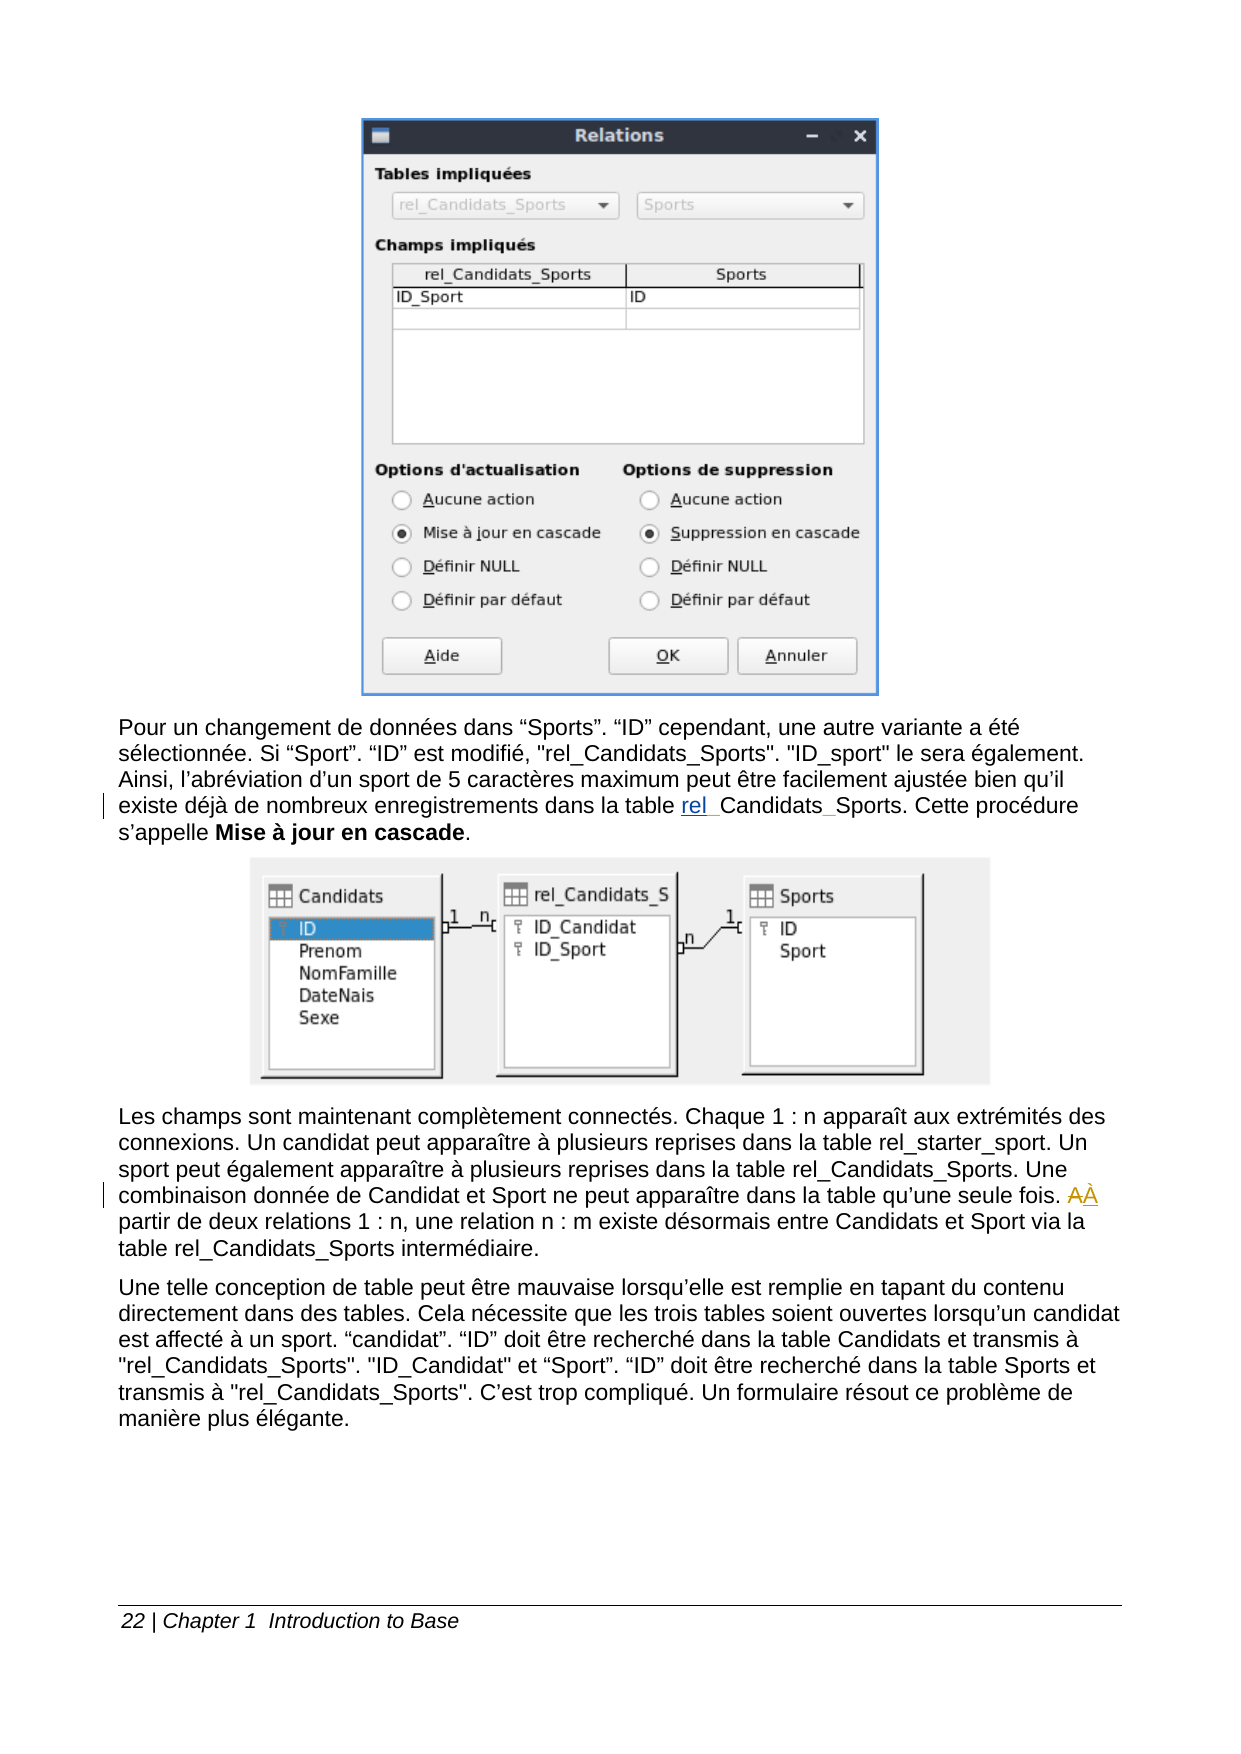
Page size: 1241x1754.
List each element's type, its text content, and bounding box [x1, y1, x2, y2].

picture [361, 118, 879, 696]
text Pour un changement de données dans “Sports”. “ID” cependant, une autre variante a été sélectionnée. Si “Sport”. “ID” est modifié, "rel_Candidats_Sports". "ID_sport" le sera également. Ainsi, l’abréviation d’un sport de 5 caractères maximum peut être facilement ajustée bien qu’il existe déjà de nombreux enregistrements dans la table rel_Candidats_Sports. Cette procédure s’appelle Mise à jour en cascade. [118, 713, 1122, 845]
text Les champs sont maintenant complètement connectés. Chaque 1 : n apparaît aux extrémités des connexions. Un candidat peut apparaître à plusieurs reprises dans la table rel_starter_sport. Un sport peut également apparaître à plusieurs reprises dans la table rel_Candidats_Sports. Une combinaison donnée de Candidat et Sport ne peut apparaître dans la table qu’une seule fois. À partir de deux relations 1 : n, une relation n : m existe désormais entre Candidats et Sport via la table rel_Candidats_Sports intermédiaire. [118, 1103, 1122, 1261]
text Une telle conception de table peut être mauvaise lorsqu’elle est remplie en tapant du contenu directement dans des tables. Cela nécessite que les trois tables soient ouvertes lorsqu’un candidat est affecté à un sport. “candidat”. “ID” doit être recherché dans la table Candidats et transmis à "rel_Candidats_Sports". "ID_Candidat" et “Sport”. “ID” doit être recherché dans la table Sports et transmis à "rel_Candidats_Sports". C’est trop compliqué. Un formulaire résout ce problème de manière plus élégante. [118, 1273, 1122, 1432]
